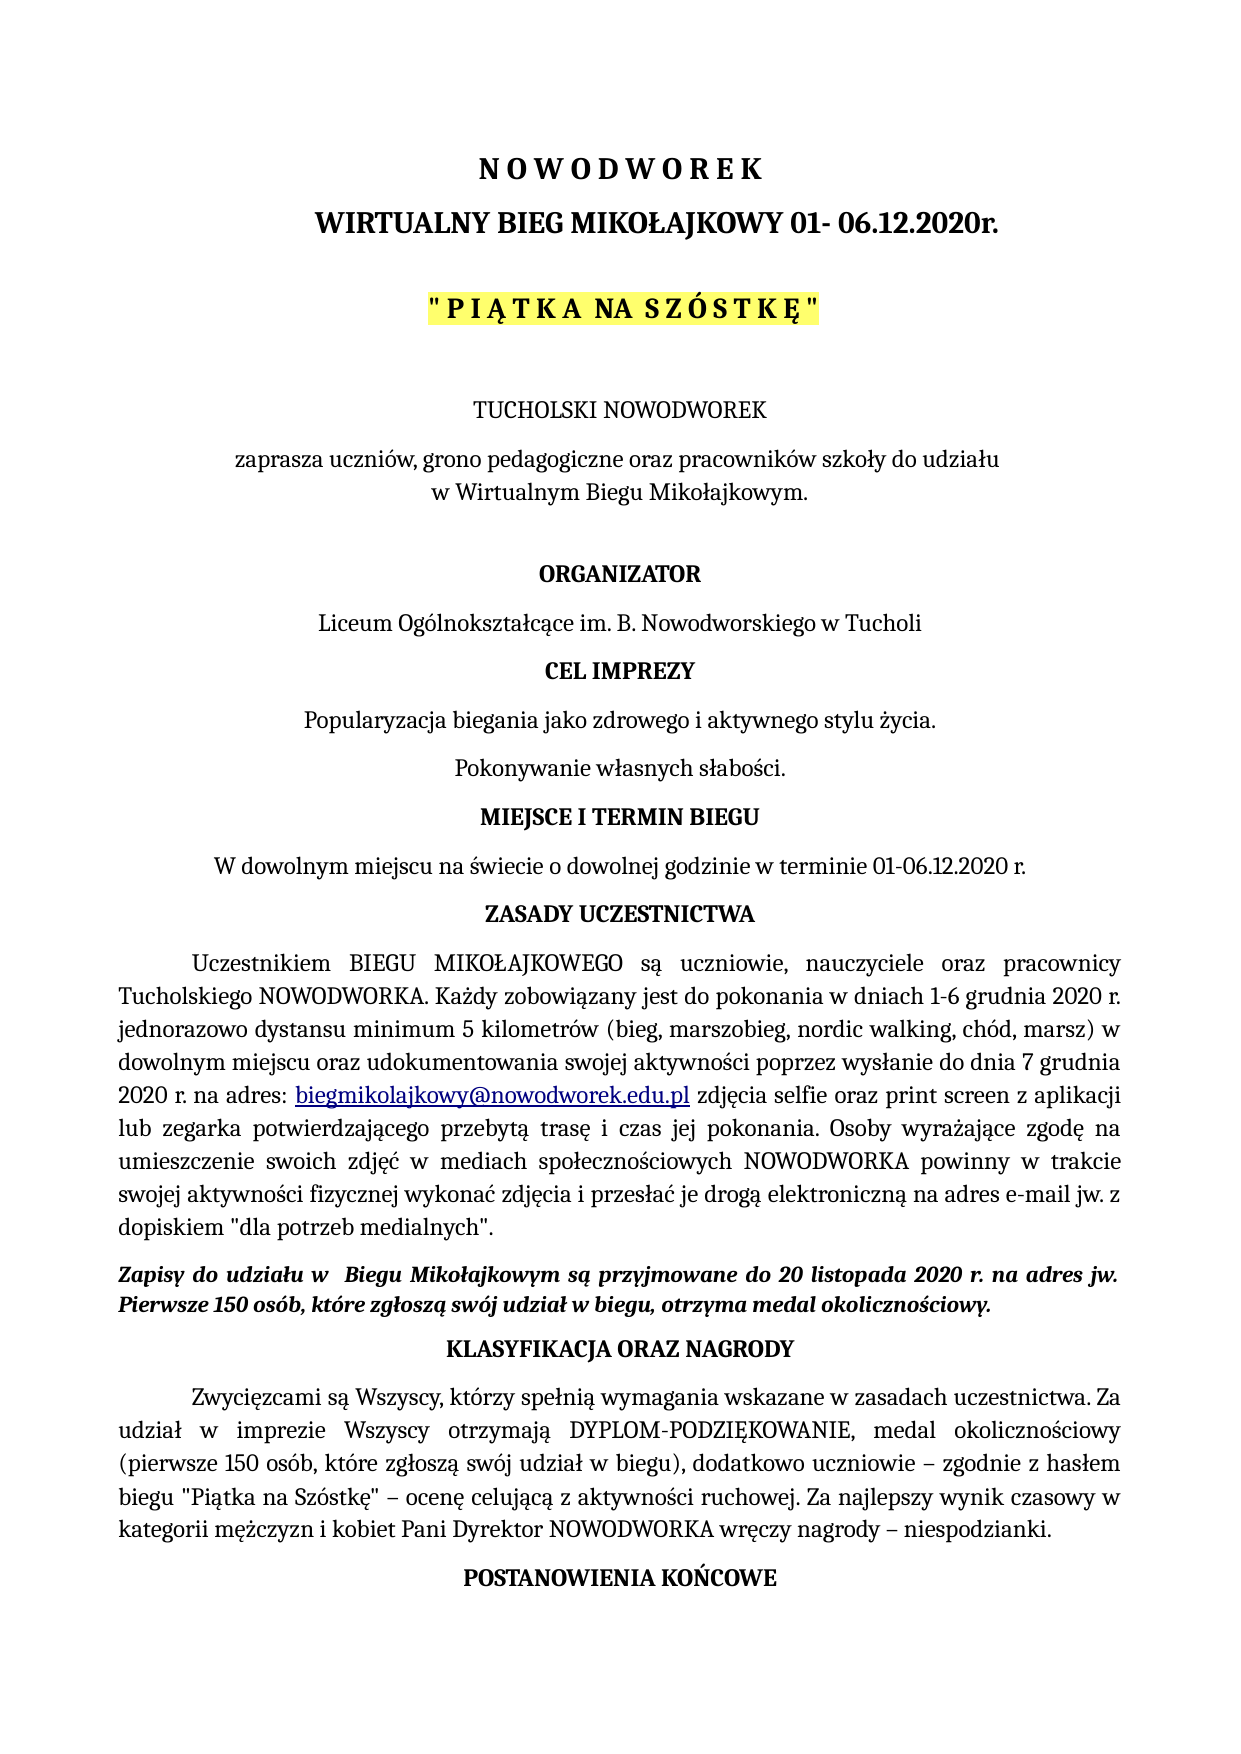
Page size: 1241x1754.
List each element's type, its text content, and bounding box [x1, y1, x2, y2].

text " P I Ą T K A NA S Z Ó S T K Ę " [118, 292, 1122, 325]
text POSTANOWIENIA KOŃCOWE [118, 1564, 1122, 1593]
text Zapisy do udziału w Biegu Mikołajkowym są przyjmowane do 20 listopada 2020 r. na adres jw. Pierwsze 150 osób, które zgłoszą swój udział w biegu, otrzyma medal okolicznościowy. [118, 1262, 1122, 1318]
text Popularyzacja biegania jako zdrowego i aktywnego stylu życia. [118, 706, 1122, 734]
text W dowolnym miejscu na świecie o dowolnej godzinie w terminie 01-06.12.2020 r. [118, 852, 1122, 880]
text N O W O D W O R E K [118, 151, 1122, 187]
text ZASADY UCZESTNICTWA [118, 900, 1122, 929]
text Zwycięzcami są Wszyscy, którzy spełnią wymagania wskazane w zasadach uczestnictwa. Za udział w imprezie Wszyscy otrzymają DYPLOM-PODZIĘKOWANIE, medal okolicznościowy (pierwsze 150 osób, które zgłoszą swój udział w biegu), dodatkowo uczniowie – zgodnie z hasłem biegu "Piątka na Szóstkę" – ocenę celującą z aktywności ruchowej. Za najlepszy wynik czasowy w kategorii mężczyzn i kobiet Pani Dyrektor NOWODWORKA wręczy nagrody – niespodzianki. [118, 1383, 1122, 1544]
text zaprasza uczniów, grono pedagogiczne oraz pracowników szkoły do udziału w Wirtualnym Biegu Mikołajkowym. [118, 445, 1122, 540]
text MIEJSCE I TERMIN BIEGU [118, 803, 1122, 832]
text CEL IMPREZY [118, 657, 1122, 686]
text WIRTUALNY BIEG MIKOŁAJKOWY 01- 06.12.2020r. [118, 205, 1122, 241]
text Pokonywanie własnych słabości. [118, 754, 1122, 783]
text KLASYFIKACJA ORAZ NAGRODY [118, 1335, 1122, 1363]
text ORGANIZATOR [118, 560, 1122, 588]
text Liceum Ogólnokształcące im. B. Nowodworskiego w Tucholi [118, 608, 1122, 637]
text TUCHOLSKI NOWODWOREK [118, 396, 1122, 425]
text Uczestnikiem BIEGU MIKOŁAJKOWEGO są uczniowie, nauczyciele oraz pracownicy Tucholskiego NOWODWORKA. Każdy zobowiązany jest do pokonania w dniach 1-6 grudnia 2020 r. jednorazowo dystansu minimum 5 kilometrów (bieg, marszobieg, nordic walking, chód, marsz) w dowolnym miejscu oraz udokumentowania swojej aktywności poprzez wysłanie do dnia 7 grudnia 2020 r. na adres: biegmikolajkowy@nowodworek.edu.pl zdjęcia selfie oraz print screen z aplikacji lub zegarka potwierdzającego przebytą trasę i czas jej pokonania. Osoby wyrażające zgodę na umieszczenie swoich zdjęć w mediach społecznościowych NOWODWORKA powinny w trakcie swojej aktywności fizycznej wykonać zdjęcia i przesłać je drogą elektroniczną na adres e-mail jw. z dopiskiem "dla potrzeb medialnych". [118, 949, 1122, 1242]
